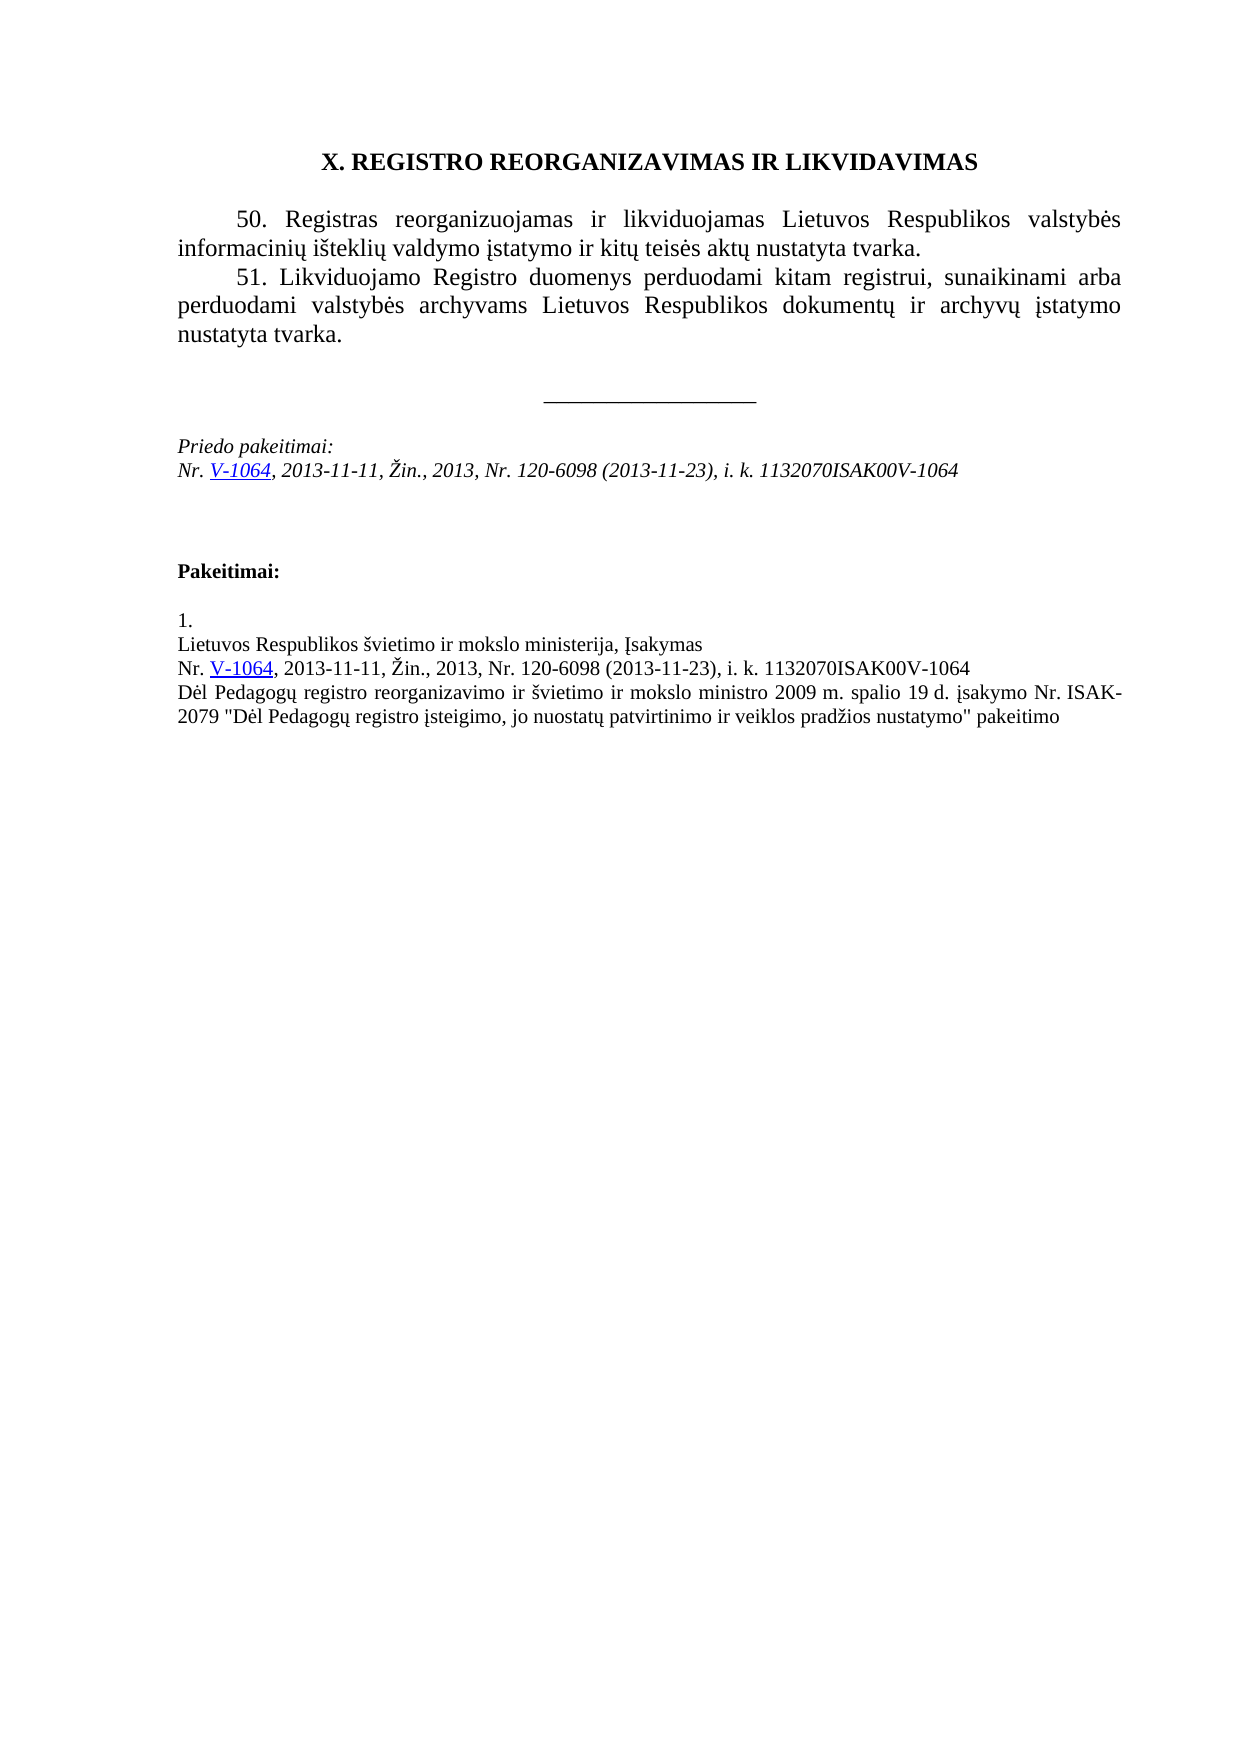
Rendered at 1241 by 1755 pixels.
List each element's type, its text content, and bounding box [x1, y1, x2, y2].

text X. REGISTRO REORGANIZAVIMAS IR LIKVIDAVIMAS [177, 147, 1122, 176]
text Priedo pakeitimai: [177, 434, 1122, 458]
text 1. [177, 607, 1122, 632]
text _________________ [177, 377, 1122, 406]
text Nr. V-1064, 2013-11-11, Žin., 2013, Nr. 120-6098 (2013-11-23), i. k. 1132070ISAK00V-1064 [177, 656, 1122, 680]
text Lietuvos Respublikos švietimo ir mokslo ministerija, Įsakymas [177, 632, 1122, 656]
text Dėl Pedagogų registro reorganizavimo ir švietimo ir mokslo ministro 2009 m. spalio 19 d. įsakymo Nr. ISAK-2079 "Dėl Pedagogų registro įsteigimo, jo nuostatų patvirtinimo ir veiklos pradžios nustatymo" pakeitimo [177, 680, 1122, 728]
text 51. Likviduojamo Registro duomenys perduodami kitam registrui, sunaikinami arba perduodami valstybės archyvams Lietuvos Respublikos dokumentų ir archyvų įstatymo nustatyta tvarka. [177, 262, 1122, 348]
text 50. Registras reorganizuojamas ir likviduojamas Lietuvos Respublikos valstybės informacinių išteklių valdymo įstatymo ir kitų teisės aktų nustatyta tvarka. [177, 204, 1122, 262]
text Nr. V-1064, 2013-11-11, Žin., 2013, Nr. 120-6098 (2013-11-23), i. k. 1132070ISAK00V-1064 [177, 458, 1122, 482]
text Pakeitimai: [177, 559, 1122, 583]
